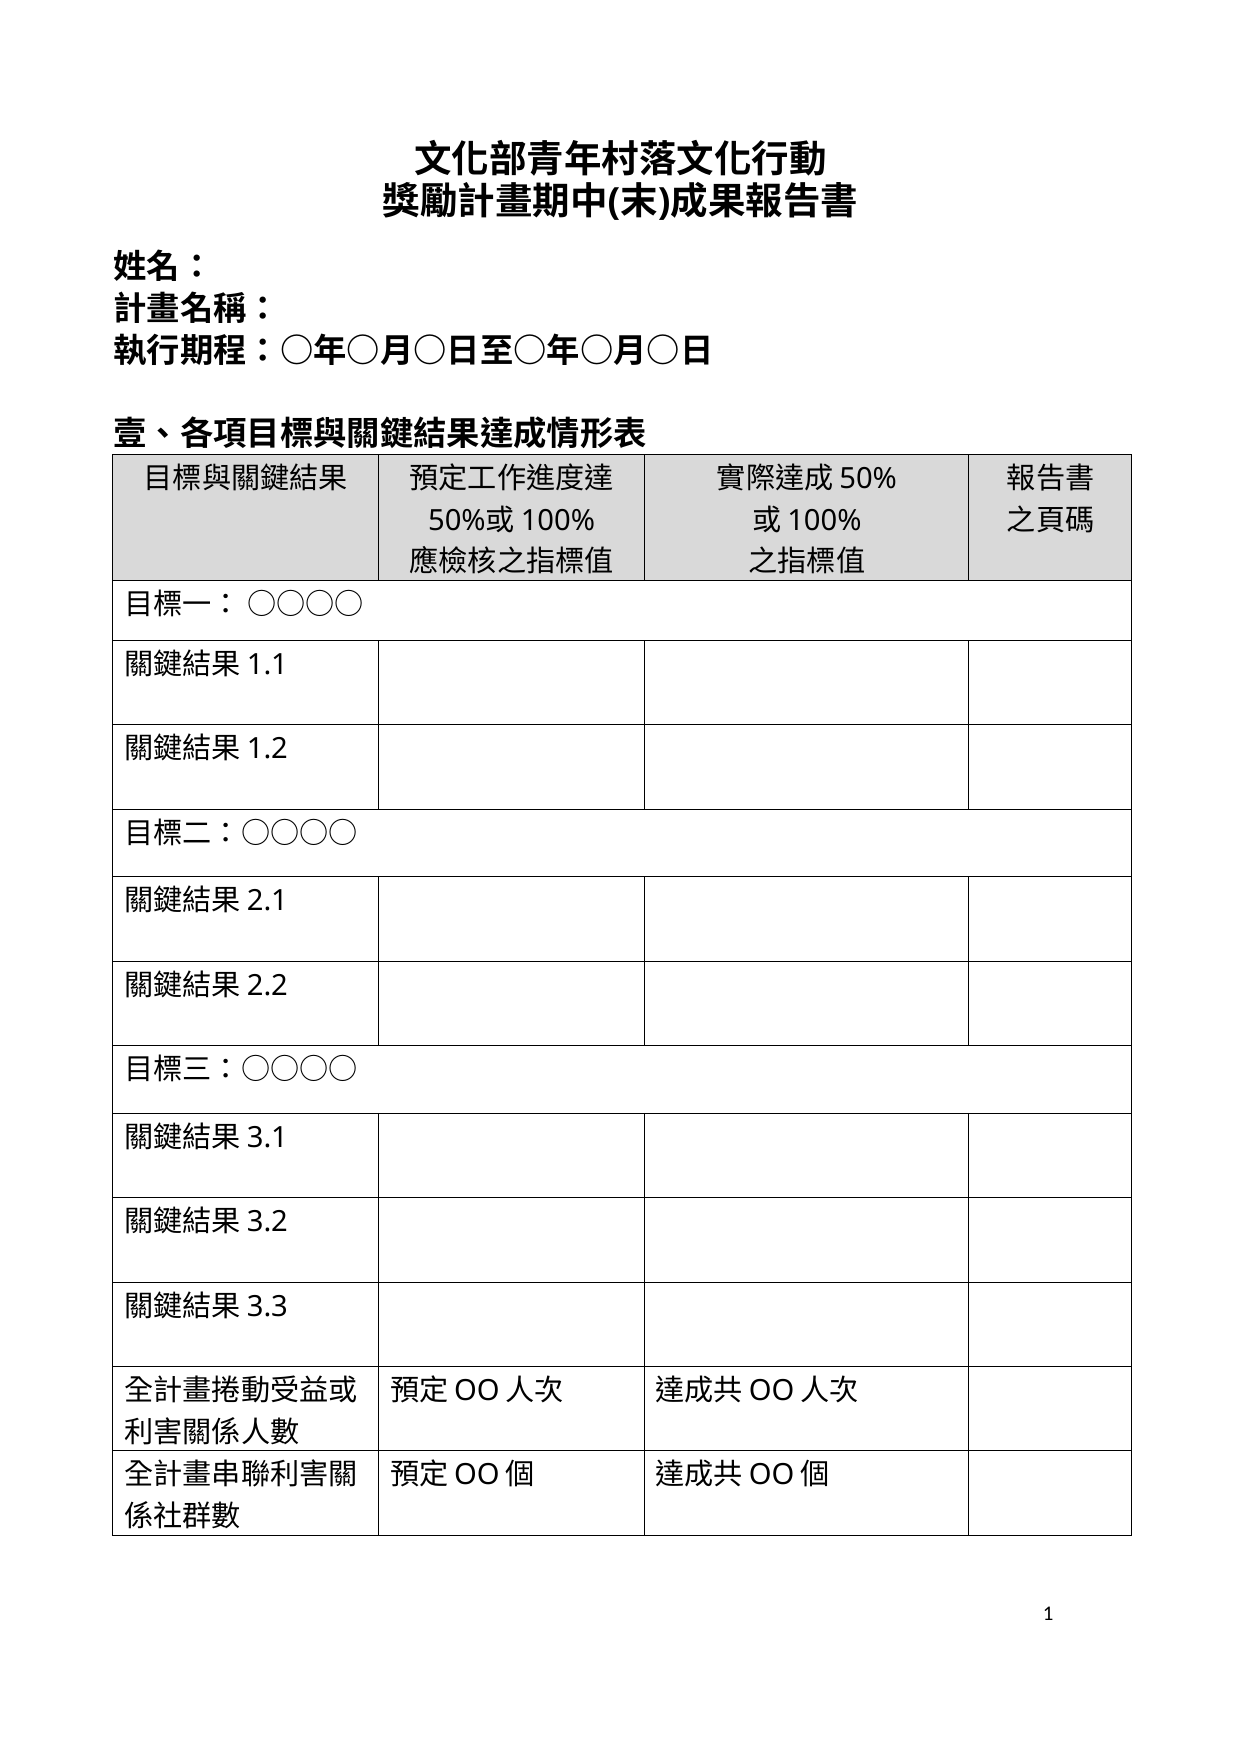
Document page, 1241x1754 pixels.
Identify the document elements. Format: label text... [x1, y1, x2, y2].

text 壹、各項目標與關鍵結果達成情形表 [113, 412, 1053, 454]
table_cell [969, 1114, 1131, 1197]
table_cell 目標三：○○○○ [113, 1046, 1131, 1113]
table_cell [969, 1451, 1131, 1535]
table_cell [969, 725, 1131, 809]
table_cell 全計畫捲動受益或利害關係人數 [113, 1367, 378, 1450]
table_header 實際達成50% 或100% 之指標值 [645, 455, 968, 580]
table_cell [379, 641, 644, 724]
table_cell [645, 1114, 968, 1197]
table_cell [379, 1283, 644, 1366]
table_cell [645, 962, 968, 1045]
table_cell 目標一： ○○○○ [113, 581, 1131, 640]
table_cell 關鍵結果1.2 [113, 725, 378, 809]
table_cell 關鍵結果2.2 [113, 962, 378, 1045]
text 計畫名稱： [113, 287, 1053, 329]
table_cell 關鍵結果1.1 [113, 641, 378, 724]
table_cell [969, 1283, 1131, 1366]
table_cell [969, 641, 1131, 724]
table_cell [379, 1198, 644, 1282]
table_header 目標與關鍵結果 [113, 455, 378, 580]
table_cell [645, 1283, 968, 1366]
table_cell 達成共OO個 [645, 1451, 968, 1535]
table_cell [645, 877, 968, 961]
table_cell 預定OO人次 [379, 1367, 644, 1450]
table_cell [969, 962, 1131, 1045]
table_cell 關鍵結果2.1 [113, 877, 378, 961]
text 獎勵計畫期中(末)成果報告書 [187, 181, 1053, 223]
text 執行期程：○年○月○日至○年○月○日 [113, 329, 1053, 371]
table_cell [379, 962, 644, 1045]
text 文化部青年村落文化行動 [187, 139, 1053, 181]
table_cell 目標二：○○○○ [113, 810, 1131, 876]
table_cell [379, 725, 644, 809]
text 姓名： [113, 242, 1053, 287]
table_cell [645, 1198, 968, 1282]
table_cell [645, 641, 968, 724]
table_cell [969, 1198, 1131, 1282]
table_cell [379, 877, 644, 961]
table_cell 預定OO個 [379, 1451, 644, 1535]
table_cell 達成共OO人次 [645, 1367, 968, 1450]
table_cell 全計畫串聯利害關係社群數 [113, 1451, 378, 1535]
table_cell 關鍵結果3.3 [113, 1283, 378, 1366]
table_header 報告書 之頁碼 [969, 455, 1131, 580]
table_header 預定工作進度達50%或100% 應檢核之指標值 [379, 455, 644, 580]
table_cell [645, 725, 968, 809]
table_cell [969, 877, 1131, 961]
table_cell [379, 1114, 644, 1197]
table_cell 關鍵結果3.1 [113, 1114, 378, 1197]
table_cell 關鍵結果3.2 [113, 1198, 378, 1282]
table_cell [969, 1367, 1131, 1450]
